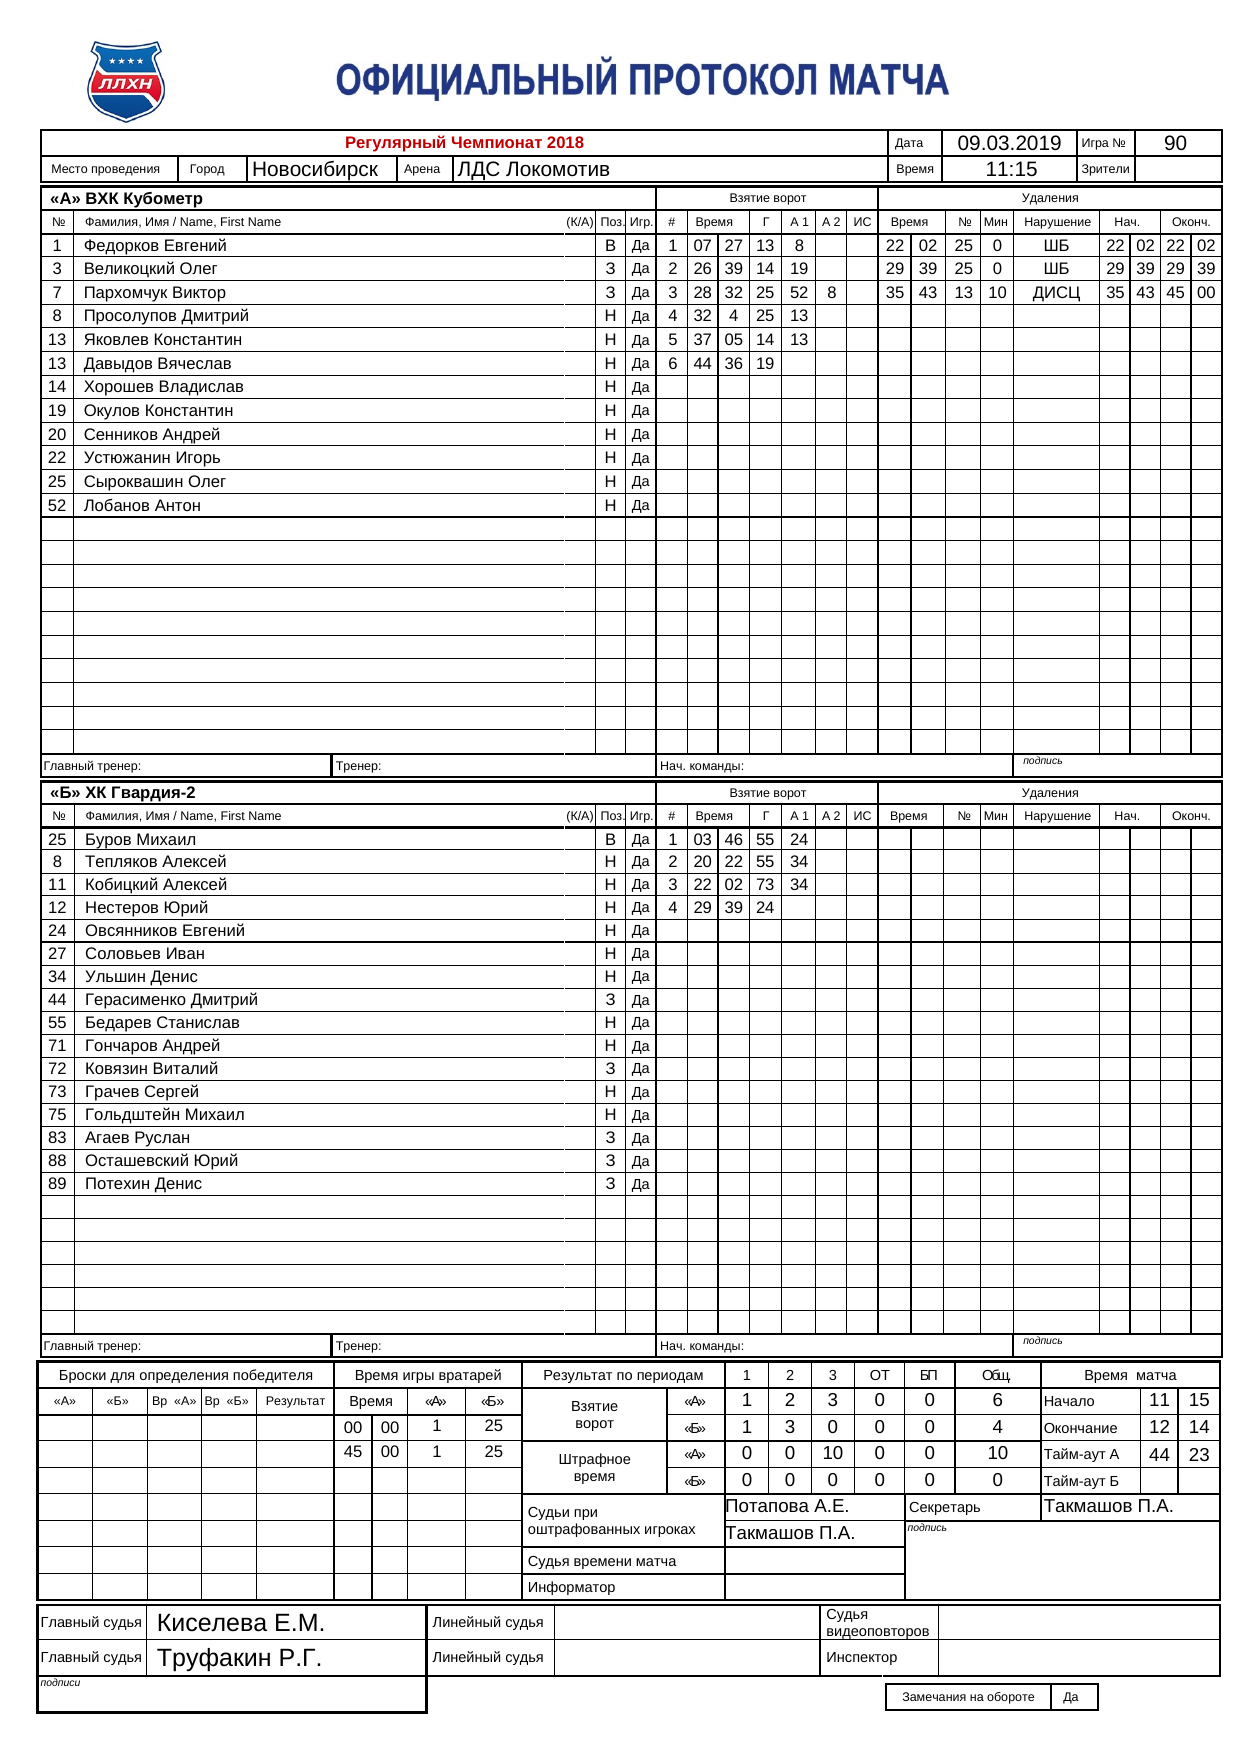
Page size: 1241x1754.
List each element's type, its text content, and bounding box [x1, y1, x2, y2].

table_cell [912, 1219, 943, 1241]
table_cell [912, 659, 945, 682]
table_cell [879, 588, 910, 611]
table_cell [1192, 494, 1221, 516]
table_cell [981, 1012, 1013, 1033]
table_cell [1014, 1288, 1099, 1310]
table_cell [782, 588, 815, 611]
table_cell [565, 966, 595, 987]
table_cell [1131, 423, 1160, 445]
table_cell [657, 399, 687, 422]
table_cell 0 [769, 1442, 811, 1467]
table_cell Окулов Константин [74, 399, 564, 422]
table_cell [565, 1311, 595, 1333]
table_cell Результат [257, 1389, 333, 1413]
table_cell 07 [688, 235, 717, 256]
table_cell 13 [42, 352, 73, 374]
table_cell [879, 943, 910, 964]
table_cell [565, 470, 595, 493]
table_cell [75, 1219, 564, 1241]
table_cell [42, 1311, 74, 1333]
table_cell [1161, 683, 1190, 706]
table_cell [257, 1468, 333, 1493]
table_cell [1192, 1311, 1221, 1333]
table_cell 25 [42, 470, 73, 493]
table_cell [74, 518, 564, 540]
table_cell [879, 352, 910, 374]
table_cell [555, 1640, 819, 1675]
table_cell Главный судья [39, 1606, 146, 1639]
table_cell [782, 446, 815, 469]
table_cell [688, 636, 717, 658]
table_cell [847, 352, 877, 374]
table_cell Да [626, 257, 655, 280]
table_cell [466, 1494, 521, 1520]
table_cell [879, 565, 910, 587]
table_cell [657, 565, 687, 587]
table_cell Овсянников Евгений [75, 920, 564, 941]
table_cell [1192, 518, 1221, 540]
table_cell [847, 1311, 877, 1333]
table_cell [879, 1219, 910, 1241]
table_cell [847, 707, 877, 729]
table_cell [944, 1058, 980, 1079]
table_cell [750, 588, 781, 611]
table_cell [879, 1058, 910, 1079]
table_cell [944, 920, 980, 941]
table_cell [688, 707, 717, 729]
table_cell [1014, 494, 1099, 516]
table_cell [912, 328, 945, 351]
table_cell [944, 1035, 980, 1057]
table_cell [981, 1242, 1013, 1264]
table_cell № [42, 211, 73, 233]
table_cell Осташевский Юрий [75, 1150, 564, 1172]
table_cell [879, 376, 910, 398]
table_cell [1161, 305, 1190, 327]
table_cell [981, 1104, 1013, 1126]
table_cell [1014, 966, 1099, 987]
table_cell [816, 1242, 846, 1264]
table_cell «Б » [466, 1389, 521, 1413]
table_cell 0 [956, 1468, 1040, 1493]
table_cell [657, 966, 687, 987]
table_cell [42, 1288, 74, 1310]
table_cell [688, 494, 717, 516]
table_cell 11 [1141, 1389, 1177, 1413]
table_cell [1131, 966, 1160, 987]
table_cell Бедарев Станислав [75, 1012, 564, 1033]
table_cell [565, 376, 595, 398]
table_cell [657, 683, 687, 706]
table_cell [1161, 1012, 1190, 1033]
table_cell [847, 683, 877, 706]
table_cell [912, 829, 943, 849]
table_cell [657, 1311, 687, 1333]
table_cell [879, 1196, 910, 1218]
table_cell 13 [946, 281, 980, 303]
table_cell [879, 1035, 910, 1057]
table_cell [1131, 850, 1160, 872]
table_cell [1100, 588, 1129, 611]
table_cell [847, 874, 877, 895]
table_cell [1131, 1127, 1160, 1149]
table_cell [93, 1441, 147, 1467]
table_cell [1014, 518, 1099, 540]
table_cell [946, 565, 980, 587]
table_cell [657, 943, 687, 964]
table_cell Такмашов П.А. [1042, 1495, 1219, 1520]
table_cell [719, 1288, 749, 1310]
table_cell [719, 943, 749, 964]
table_cell [1014, 636, 1099, 658]
table_cell [847, 588, 877, 611]
table_cell [688, 399, 717, 422]
table_cell [1192, 328, 1221, 351]
table_cell [657, 588, 687, 611]
table_cell [816, 541, 846, 564]
table_cell [1192, 376, 1221, 398]
table_cell [1014, 446, 1099, 469]
table_cell [42, 612, 73, 634]
table_cell Время [879, 211, 945, 233]
table_cell [1131, 565, 1160, 587]
table_cell Поз. [596, 805, 625, 826]
table_cell [981, 1219, 1013, 1241]
table_cell 46 [719, 829, 749, 849]
table_cell [1100, 1288, 1129, 1310]
table_cell [782, 1081, 815, 1103]
table_cell [596, 1311, 625, 1333]
table_cell [912, 1150, 943, 1172]
table_cell [719, 1265, 749, 1287]
table_cell [565, 612, 595, 634]
table_cell [981, 1288, 1013, 1310]
table_cell [373, 1574, 407, 1599]
table_cell [1100, 494, 1129, 516]
table_cell [981, 541, 1013, 564]
table_cell Главный тренер: [42, 755, 330, 776]
table_cell [565, 1196, 595, 1218]
table_cell [847, 1127, 877, 1149]
table_cell [879, 659, 910, 682]
table_cell [1014, 1311, 1099, 1333]
table_cell «Б» [668, 1468, 724, 1493]
table_cell Да [626, 235, 655, 256]
table_cell [1014, 565, 1099, 587]
table_cell [912, 1288, 943, 1310]
table_cell [782, 1104, 815, 1126]
table_cell [912, 683, 945, 706]
table_cell Да [626, 1127, 655, 1149]
table_cell [93, 1468, 147, 1493]
table_cell [1161, 896, 1190, 918]
table_cell [1131, 1081, 1160, 1103]
table_cell [816, 470, 846, 493]
table_cell [782, 683, 815, 706]
table_cell [1100, 399, 1129, 422]
table_cell [1192, 1265, 1221, 1287]
table_cell [944, 1173, 980, 1195]
table_cell [782, 1288, 815, 1310]
table_cell [719, 612, 749, 634]
table_cell А 2 [816, 211, 846, 233]
table_cell [1100, 1058, 1129, 1079]
table_cell [816, 1150, 846, 1172]
table_cell 7 [42, 281, 73, 303]
table_cell 45 [1161, 281, 1190, 303]
table_cell [981, 829, 1013, 849]
table_cell [565, 1219, 595, 1241]
table_cell [946, 659, 980, 682]
table_cell [565, 1173, 595, 1195]
table_cell Да [626, 1104, 655, 1126]
table_cell 02 [1192, 235, 1221, 256]
table_cell [1192, 1242, 1221, 1264]
table_cell [782, 943, 815, 964]
table_cell [782, 1127, 815, 1149]
table_cell [912, 989, 943, 1011]
table_cell [912, 565, 945, 587]
table_cell Н [596, 1081, 625, 1103]
table_cell [750, 683, 781, 706]
table_cell 52 [42, 494, 73, 516]
table_cell [750, 989, 781, 1011]
table_cell [946, 423, 980, 445]
table_cell «А» [668, 1389, 724, 1413]
table_cell Яковлев Константин [74, 328, 564, 351]
table_cell [912, 874, 943, 895]
table_cell [1100, 376, 1129, 398]
table_cell [912, 1127, 943, 1149]
table_cell 14 [42, 376, 73, 398]
table_cell [1131, 305, 1160, 327]
table_cell 44 [688, 352, 717, 374]
table_cell [1014, 850, 1099, 872]
table_cell [626, 588, 655, 611]
table_cell 39 [719, 257, 749, 280]
table_cell [688, 423, 717, 445]
table_cell [879, 446, 910, 469]
table_cell [257, 1547, 333, 1573]
table_cell [944, 1012, 980, 1033]
table_cell [1100, 470, 1129, 493]
table_cell 1 [408, 1416, 465, 1440]
table_cell Труфакин Р.Г. [147, 1640, 425, 1675]
table_cell [782, 896, 815, 918]
table_cell [816, 683, 846, 706]
table_cell З [596, 281, 625, 303]
table_cell [335, 1521, 371, 1546]
table_cell [946, 328, 980, 351]
table_cell Да [626, 423, 655, 445]
table_cell [782, 1150, 815, 1172]
table_cell А 2 [816, 805, 846, 826]
table_cell [1161, 494, 1190, 516]
table_cell 13 [782, 305, 815, 327]
table_cell [596, 1196, 625, 1218]
table_cell [596, 659, 625, 682]
table_cell [657, 1081, 687, 1103]
table_cell 8 [42, 850, 74, 872]
table_cell [719, 1196, 749, 1218]
table_cell [1192, 636, 1221, 658]
table_cell [1014, 1196, 1099, 1218]
table_cell 6 [956, 1389, 1040, 1413]
table_cell [816, 989, 846, 1011]
table_cell [944, 989, 980, 1011]
table_cell Г [750, 805, 781, 826]
table_cell [981, 966, 1013, 987]
table_cell [1161, 328, 1190, 351]
table_cell [1014, 659, 1099, 682]
table_cell Н [596, 920, 625, 941]
table_cell [782, 399, 815, 422]
table_cell [719, 446, 749, 469]
table_cell [847, 328, 877, 351]
table_cell З [596, 1127, 625, 1149]
table_header Да [1052, 1685, 1097, 1709]
table_cell 19 [782, 257, 815, 280]
table_cell [1161, 1219, 1190, 1241]
table_header 2 [769, 1363, 811, 1387]
table_cell [1161, 1035, 1190, 1057]
table_cell [912, 1196, 943, 1218]
table_cell [1100, 874, 1129, 895]
table_cell [1014, 707, 1099, 729]
table_cell [1100, 1012, 1129, 1033]
table_cell [1161, 707, 1190, 729]
table_cell 1 [408, 1441, 465, 1467]
table_cell [816, 305, 846, 327]
table_cell [1192, 920, 1221, 941]
table_cell [1131, 446, 1160, 469]
table_cell [688, 1150, 717, 1172]
table_cell [944, 896, 980, 918]
table_cell [657, 1265, 687, 1287]
table_cell Ульшин Денис [75, 966, 564, 987]
table_cell [75, 1288, 564, 1310]
table_cell 4 [956, 1415, 1040, 1440]
table_cell [626, 730, 655, 753]
table_cell 0 [769, 1468, 811, 1493]
table_cell Да [626, 446, 655, 469]
table_cell [981, 1196, 1013, 1218]
table_header Общ. [956, 1363, 1040, 1387]
table_cell [596, 730, 625, 753]
table_cell [912, 730, 945, 753]
table_cell Да [626, 399, 655, 422]
table_cell [1100, 1127, 1129, 1149]
table_cell [981, 305, 1013, 327]
table_cell 00 [373, 1441, 407, 1467]
table_cell [1192, 1173, 1221, 1195]
table_cell «А» [39, 1389, 92, 1413]
table_cell [981, 423, 1013, 445]
table_cell [1100, 1104, 1129, 1126]
table_cell [596, 1265, 625, 1287]
table_cell 28 [688, 281, 717, 303]
table_cell [688, 943, 717, 964]
table_cell [466, 1521, 521, 1546]
table_cell [1161, 376, 1190, 398]
table_cell 23 [1179, 1441, 1219, 1467]
table_cell [879, 1104, 910, 1126]
table_cell [1014, 943, 1099, 964]
table_cell [373, 1547, 407, 1573]
table_cell [1131, 989, 1160, 1011]
table_cell Линейный судья [428, 1606, 554, 1639]
table_cell [626, 612, 655, 634]
table_cell [879, 1311, 910, 1333]
table_cell Мин [981, 805, 1013, 826]
table_cell [750, 1288, 781, 1310]
table_cell [912, 920, 943, 941]
table_cell 39 [912, 257, 945, 280]
table_cell [1161, 446, 1190, 469]
table_cell [596, 683, 625, 706]
table_cell [1192, 707, 1221, 729]
table_cell 39 [719, 896, 749, 918]
table_cell [257, 1574, 333, 1599]
table_cell [1161, 1081, 1190, 1103]
table_cell [912, 636, 945, 658]
table_cell [782, 636, 815, 658]
table_cell [816, 943, 846, 964]
table_cell [946, 376, 980, 398]
table_cell 24 [782, 829, 815, 849]
table_cell [981, 874, 1013, 895]
table_cell [912, 1242, 943, 1264]
table_cell 22 [1161, 235, 1190, 256]
table_cell Пархомчук Виктор [74, 281, 564, 303]
table_cell Тайм-аут Б [1042, 1468, 1140, 1493]
table_header Удаления [879, 783, 1221, 803]
table_cell [657, 1173, 687, 1195]
table_cell Н [596, 352, 625, 374]
table_cell [981, 446, 1013, 469]
table_cell Нач. [1100, 211, 1160, 233]
table_cell 0 [905, 1468, 954, 1493]
table_cell [1100, 541, 1129, 564]
table_cell [565, 989, 595, 1011]
table_cell [657, 518, 687, 540]
table_cell [688, 1058, 717, 1079]
table_cell [1014, 399, 1099, 422]
table_cell [688, 989, 717, 1011]
table_cell Н [596, 376, 625, 398]
table_cell [1100, 423, 1129, 445]
table_cell [719, 1058, 749, 1079]
table_cell [912, 541, 945, 564]
table_cell [1192, 1012, 1221, 1033]
table_cell [816, 707, 846, 729]
table_cell Нестеров Юрий [75, 896, 564, 918]
table_cell [565, 683, 595, 706]
table_cell Игр. [626, 805, 655, 826]
table_cell [1131, 518, 1160, 540]
table_cell [657, 541, 687, 564]
table_cell Да [626, 896, 655, 918]
table_cell [912, 612, 945, 634]
table_cell [816, 328, 846, 351]
table_cell [688, 1196, 717, 1218]
table_cell Нач. команды: [657, 1335, 1012, 1356]
table_cell 14 [750, 328, 781, 351]
table_cell [565, 565, 595, 587]
table_cell [555, 1606, 819, 1639]
table_cell [719, 518, 749, 540]
table_cell Н [596, 943, 625, 964]
table_cell [782, 730, 815, 753]
table_cell [1131, 829, 1160, 849]
table_cell Просолупов Дмитрий [74, 305, 564, 327]
table_cell [565, 1104, 595, 1126]
table_cell [944, 1150, 980, 1172]
table_cell [657, 1127, 687, 1149]
table_cell Кобицкий Алексей [75, 874, 564, 895]
table_cell [565, 659, 595, 682]
table_cell [688, 612, 717, 634]
table_cell [912, 494, 945, 516]
table_cell [782, 1311, 815, 1333]
table_cell Сыроквашин Олег [74, 470, 564, 493]
table_cell Соловьев Иван [75, 943, 564, 964]
table_cell [847, 659, 877, 682]
table_cell [657, 1104, 687, 1126]
table_cell [750, 1035, 781, 1057]
table_cell З [596, 257, 625, 280]
table_cell [816, 829, 846, 849]
table_cell [74, 636, 564, 658]
table_cell подпись [1014, 755, 1221, 776]
table_cell [42, 683, 73, 706]
table_cell № [946, 211, 980, 233]
table_cell З [596, 1150, 625, 1172]
table_cell 4 [657, 305, 687, 327]
table_cell [565, 235, 595, 256]
table_cell [596, 565, 625, 587]
table_cell [1014, 423, 1099, 445]
table_cell [912, 966, 943, 987]
table_cell [657, 1219, 687, 1241]
table_cell [565, 920, 595, 941]
table_cell [1014, 829, 1099, 849]
table_cell 27 [42, 943, 74, 964]
table_cell 10 [981, 281, 1013, 303]
table_cell Игр. [626, 211, 655, 233]
table_cell З [596, 1058, 625, 1079]
table_cell 1 [726, 1415, 768, 1440]
table_cell [148, 1416, 201, 1440]
table_cell [657, 1288, 687, 1310]
table_cell [1131, 896, 1160, 918]
table_cell Хорошев Владислав [74, 376, 564, 398]
table_cell [946, 518, 980, 540]
table_cell [944, 1242, 980, 1264]
table_cell [626, 1288, 655, 1310]
table_cell А 1 [782, 805, 815, 826]
table_cell [719, 494, 749, 516]
table_cell [847, 1265, 877, 1287]
table_cell № [42, 805, 74, 826]
table_cell 55 [750, 829, 781, 849]
table_cell [1192, 1058, 1221, 1079]
table_cell [565, 305, 595, 327]
table_cell [93, 1494, 147, 1520]
table_cell [565, 518, 595, 540]
table_cell Грачев Сергей [75, 1081, 564, 1103]
table_cell [688, 1127, 717, 1149]
table_cell [1100, 707, 1129, 729]
table_cell [719, 565, 749, 587]
table_cell [565, 423, 595, 445]
table_cell [912, 1035, 943, 1057]
table_cell [1192, 683, 1221, 706]
table_cell [879, 328, 910, 351]
table_cell [816, 1058, 846, 1079]
table_cell [688, 518, 717, 540]
table_cell ИС [847, 805, 877, 826]
table_cell Тренер: [333, 1335, 655, 1356]
table_cell [879, 920, 910, 941]
table_cell Да [626, 328, 655, 351]
table_cell В [596, 829, 625, 849]
table_cell [912, 1173, 943, 1195]
table_cell 19 [750, 352, 781, 374]
table_cell [1014, 1173, 1099, 1195]
table_cell 22 [1100, 235, 1129, 256]
table_cell [1192, 850, 1221, 872]
table_cell [750, 1219, 781, 1241]
table_cell [1131, 1104, 1160, 1126]
table_cell [944, 1288, 980, 1310]
table_cell Давыдов Вячеслав [74, 352, 564, 374]
table_cell [75, 1311, 564, 1333]
table_cell [657, 659, 687, 682]
table_cell [657, 707, 687, 729]
table_cell [1192, 874, 1221, 895]
table_cell [750, 1196, 781, 1218]
table_cell [981, 399, 1013, 422]
table_cell [981, 1265, 1013, 1287]
table_cell [1161, 352, 1190, 374]
table_cell 27 [719, 235, 749, 256]
table_cell 1 [657, 235, 687, 256]
table_cell Информатор [523, 1575, 724, 1599]
table_cell [816, 352, 846, 374]
table_cell Вр «Б» [202, 1389, 256, 1413]
table_cell [719, 683, 749, 706]
table_cell [981, 896, 1013, 918]
table_cell [912, 446, 945, 469]
table_cell [42, 1265, 74, 1287]
table_cell [847, 943, 877, 964]
table_cell [1192, 1196, 1221, 1218]
table_cell Вр «А» [148, 1389, 201, 1413]
table_cell [981, 707, 1013, 729]
table_cell Да [626, 874, 655, 895]
table_cell [879, 850, 910, 872]
table_cell [1014, 1058, 1099, 1079]
table_cell [1014, 541, 1099, 564]
table_cell 8 [816, 281, 846, 303]
table_cell [816, 446, 846, 469]
table_cell [1161, 470, 1190, 493]
table_cell [912, 943, 943, 964]
table_header «А» ВХК Кубометр [42, 188, 655, 209]
table_cell [750, 376, 781, 398]
table_cell 39 [1131, 257, 1160, 280]
table_cell [750, 1081, 781, 1103]
table_cell [1014, 1035, 1099, 1057]
table_cell [1192, 352, 1221, 374]
table_cell [565, 1288, 595, 1310]
table_cell [1014, 989, 1099, 1011]
table_cell 13 [782, 328, 815, 351]
table_cell [912, 1058, 943, 1079]
table_cell [1014, 1127, 1099, 1149]
table_header Замечания на обороте [887, 1685, 1050, 1709]
table_cell [39, 1547, 92, 1573]
table_cell [1131, 494, 1160, 516]
table_cell [1131, 328, 1160, 351]
table_cell [782, 1242, 815, 1264]
table_cell [688, 683, 717, 706]
table_cell [1131, 470, 1160, 493]
table_cell [1161, 636, 1190, 658]
table_cell З [596, 989, 625, 1011]
table_cell [816, 588, 846, 611]
table_cell [1161, 1196, 1190, 1218]
table_cell [1161, 966, 1190, 987]
table_cell [981, 328, 1013, 351]
table_cell [657, 1150, 687, 1172]
table_header Дата [889, 131, 941, 155]
table_cell # [657, 805, 687, 826]
table_cell [1014, 683, 1099, 706]
table_header Результат по периодам [523, 1363, 724, 1387]
table_cell [1131, 1012, 1160, 1033]
table_cell 3 [769, 1415, 811, 1440]
table_cell Сенников Андрей [74, 423, 564, 445]
table_cell [782, 352, 815, 374]
table_cell [816, 1012, 846, 1033]
table_cell [626, 659, 655, 682]
table_cell [879, 1012, 910, 1033]
table_cell 3 [657, 281, 687, 303]
table_cell Да [626, 1058, 655, 1079]
table_cell Оконч. [1161, 211, 1221, 233]
table_cell [565, 1150, 595, 1172]
table_cell [750, 494, 781, 516]
table_cell [657, 1012, 687, 1033]
table_cell [626, 683, 655, 706]
table_cell [148, 1574, 201, 1599]
table_cell Да [626, 1012, 655, 1033]
table_header «Б» ХК Гвардия-2 [42, 783, 655, 803]
table_cell [1161, 1127, 1190, 1149]
table_cell [816, 376, 846, 398]
table_cell [657, 1035, 687, 1057]
table_cell 39 [1192, 257, 1221, 280]
table_cell [847, 1288, 877, 1310]
table_cell [847, 730, 877, 753]
table_cell 29 [1100, 257, 1129, 280]
table_cell [816, 1081, 846, 1103]
table_header Время матча [1042, 1363, 1219, 1387]
table_cell [1100, 896, 1129, 918]
table_cell [1100, 446, 1129, 469]
table_cell [847, 989, 877, 1011]
table_cell Время [879, 805, 943, 826]
table_cell [657, 636, 687, 658]
table_cell [719, 730, 749, 753]
table_cell Да [626, 494, 655, 516]
table_cell 2 [657, 257, 687, 280]
table_cell [39, 1441, 92, 1467]
table_cell А 1 [782, 211, 815, 233]
table_cell [944, 1265, 980, 1287]
table_cell [565, 1127, 595, 1149]
table_cell [719, 707, 749, 729]
table_cell [1014, 896, 1099, 918]
table_cell 11 [42, 874, 74, 895]
table_cell 11:15 [943, 157, 1076, 181]
table_cell [42, 707, 73, 729]
table_cell [42, 1196, 74, 1218]
table_cell [879, 612, 910, 634]
table_cell [565, 1242, 595, 1264]
table_cell [847, 1012, 877, 1033]
table_cell [750, 1058, 781, 1079]
table_cell [373, 1468, 407, 1493]
table_cell [946, 636, 980, 658]
table_cell [42, 518, 73, 540]
table_cell [879, 470, 910, 493]
table_cell [596, 707, 625, 729]
table_cell Тепляков Алексей [75, 850, 564, 872]
table_cell [981, 565, 1013, 587]
table_cell [883, 1677, 1220, 1681]
table_cell Начало [1042, 1389, 1140, 1413]
table_cell Н [596, 874, 625, 895]
table_cell [42, 565, 73, 587]
table_cell [93, 1521, 147, 1546]
table_cell [981, 470, 1013, 493]
table_cell [1161, 989, 1190, 1011]
table_cell [688, 1288, 717, 1310]
table_cell [626, 1219, 655, 1241]
table_cell [596, 1288, 625, 1310]
table_cell Секретарь [906, 1495, 1040, 1520]
table_cell 26 [688, 257, 717, 280]
picture [5, 28, 1179, 129]
table_cell [1100, 305, 1129, 327]
table_cell [944, 1311, 980, 1333]
table_cell Гольдштейн Михаил [75, 1104, 564, 1126]
table_cell 8 [782, 235, 815, 256]
table_cell [946, 446, 980, 469]
table_cell Да [626, 829, 655, 849]
table_cell 0 [905, 1389, 954, 1413]
table_cell [847, 612, 877, 634]
table_cell [1014, 612, 1099, 634]
table_cell [719, 989, 749, 1011]
table_cell [946, 612, 980, 634]
table_cell [1161, 423, 1190, 445]
table_cell [1100, 829, 1129, 849]
table_cell [1161, 1104, 1190, 1126]
table_cell [879, 707, 910, 729]
table_cell [946, 588, 980, 611]
table_cell Да [626, 281, 655, 303]
table_cell [565, 257, 595, 280]
table_cell [816, 1196, 846, 1218]
table_cell 1 [42, 235, 73, 256]
table_cell [912, 352, 945, 374]
table_cell [688, 1173, 717, 1195]
table_cell [1192, 588, 1221, 611]
table_cell Мин [981, 211, 1013, 233]
table_cell Новосибирск [248, 157, 396, 181]
table_cell [1014, 874, 1099, 895]
table_cell 37 [688, 328, 717, 351]
table_cell [782, 1219, 815, 1241]
table_cell 44 [42, 989, 74, 1011]
table_cell [626, 1265, 655, 1287]
table_cell 00 [1192, 281, 1221, 303]
table_cell [42, 1219, 74, 1241]
table_cell [1100, 850, 1129, 872]
table_cell [565, 399, 595, 422]
table_cell 72 [42, 1058, 74, 1079]
table_cell Да [626, 1173, 655, 1195]
table_cell [657, 612, 687, 634]
table_cell 19 [42, 399, 73, 422]
table_cell 0 [905, 1442, 954, 1467]
table_cell [1100, 1219, 1129, 1241]
table_cell [750, 541, 781, 564]
table_cell [912, 518, 945, 540]
table_cell [688, 966, 717, 987]
table_cell [1161, 399, 1190, 422]
table_cell [335, 1547, 371, 1573]
table_cell (К/А) [565, 805, 595, 826]
table_cell Оконч. [1161, 805, 1221, 826]
table_cell [782, 541, 815, 564]
table_cell [939, 1640, 1219, 1675]
table_cell Судьи при оштрафованных игроках [523, 1495, 724, 1546]
table_cell (К/А) [565, 211, 595, 233]
table_cell 24 [750, 896, 781, 918]
table_cell Главный тренер: [42, 1335, 330, 1356]
table_cell Нарушение [1014, 211, 1099, 233]
table_cell [782, 376, 815, 398]
table_cell [565, 874, 595, 895]
table_cell [816, 1127, 846, 1149]
table_cell [1131, 1173, 1160, 1195]
table_cell [719, 1081, 749, 1103]
table_cell [565, 1265, 595, 1287]
table_cell [944, 1196, 980, 1218]
table_cell 0 [905, 1415, 954, 1440]
table_cell [688, 659, 717, 682]
table_cell [981, 659, 1013, 682]
table_cell [912, 399, 945, 422]
table_cell [428, 1677, 882, 1711]
table_cell [912, 305, 945, 327]
table_cell [257, 1416, 333, 1440]
table_cell [688, 1104, 717, 1126]
table_cell [981, 1035, 1013, 1057]
table_cell 0 [726, 1442, 768, 1467]
table_cell Да [626, 352, 655, 374]
table_cell [1161, 1288, 1190, 1310]
table_cell [981, 683, 1013, 706]
table_cell [1179, 1468, 1219, 1493]
table_cell [816, 1035, 846, 1057]
table_cell «А» [668, 1442, 724, 1467]
table_cell Город [179, 157, 246, 181]
table_cell [1161, 730, 1190, 753]
table_cell [626, 1196, 655, 1218]
table_cell [750, 920, 781, 941]
table_cell [1131, 1265, 1160, 1287]
table_cell [1192, 423, 1221, 445]
table_cell [719, 659, 749, 682]
table_cell [74, 659, 564, 682]
table_cell [1161, 1173, 1190, 1195]
table_cell 43 [1131, 281, 1160, 303]
table_cell [879, 966, 910, 987]
table_cell [750, 966, 781, 987]
table_cell [981, 1127, 1013, 1149]
table_cell [42, 636, 73, 658]
table_cell 00 [335, 1416, 371, 1440]
table_cell В [596, 235, 625, 256]
table_cell [1192, 966, 1221, 987]
table_cell [719, 470, 749, 493]
table_cell [719, 376, 749, 398]
table_cell Нач. [1100, 805, 1160, 826]
table_cell 0 [812, 1415, 854, 1440]
table_cell [847, 920, 877, 941]
table_cell [782, 1265, 815, 1287]
table_cell 0 [981, 235, 1013, 256]
table_cell [1099, 1682, 1220, 1711]
table_cell 36 [719, 352, 749, 374]
table_cell [1192, 1104, 1221, 1126]
table_cell [816, 257, 846, 280]
table_cell 10 [956, 1442, 1040, 1467]
table_cell [688, 1035, 717, 1057]
table_cell [879, 399, 910, 422]
table_cell [879, 896, 910, 918]
table_cell Н [596, 896, 625, 918]
table_cell 14 [750, 257, 781, 280]
table_cell [688, 588, 717, 611]
table_cell [1100, 518, 1129, 540]
table_cell Фамилия, Имя / Name, First Name [75, 805, 565, 826]
table_cell [1014, 1242, 1099, 1264]
table_cell Гончаров Андрей [75, 1035, 564, 1057]
table_cell [257, 1521, 333, 1546]
table_cell [719, 966, 749, 987]
table_cell [74, 730, 564, 753]
table_cell подпись [906, 1522, 1219, 1599]
table_cell [596, 636, 625, 658]
table_cell [847, 470, 877, 493]
table_cell [816, 1265, 846, 1287]
table_cell [1161, 1265, 1190, 1287]
table_cell [408, 1494, 465, 1520]
table_cell [782, 612, 815, 634]
table_cell [1192, 541, 1221, 564]
table_cell 75 [42, 1104, 74, 1126]
table_cell [565, 943, 595, 964]
table_cell [1161, 943, 1190, 964]
table_cell [847, 565, 877, 587]
table_cell [981, 636, 1013, 658]
table_cell [981, 612, 1013, 634]
table_cell [782, 470, 815, 493]
table_cell [1100, 352, 1129, 374]
table_cell [816, 659, 846, 682]
table_cell 12 [1141, 1415, 1177, 1440]
table_cell [1100, 920, 1129, 941]
table_cell 32 [688, 305, 717, 327]
table_cell [688, 446, 717, 469]
table_cell [657, 1058, 687, 1079]
table_cell [816, 966, 846, 987]
table_cell [912, 423, 945, 445]
table_cell 0 [812, 1468, 854, 1493]
table_cell [596, 1242, 625, 1264]
table_cell [257, 1494, 333, 1520]
table_cell Да [626, 920, 655, 941]
table_cell [596, 1219, 625, 1241]
table_cell [750, 565, 781, 587]
table_header Взятие ворот [657, 188, 877, 209]
table_cell Н [596, 1035, 625, 1057]
table_cell 52 [782, 281, 815, 303]
table_cell Да [626, 989, 655, 1011]
table_cell 29 [1161, 257, 1190, 280]
table_cell 3 [42, 257, 73, 280]
table_cell [408, 1468, 465, 1493]
table_cell [335, 1468, 371, 1493]
table_cell [1014, 305, 1099, 327]
table_cell Да [626, 850, 655, 872]
table_cell [74, 541, 564, 564]
table_cell [1014, 470, 1099, 493]
table_cell [1161, 1150, 1190, 1172]
table_cell 45 [335, 1441, 371, 1467]
table_cell [1131, 1058, 1160, 1079]
table_cell [847, 376, 877, 398]
table_cell [626, 565, 655, 587]
table_cell [408, 1547, 465, 1573]
table_cell 55 [42, 1012, 74, 1033]
table_cell [750, 707, 781, 729]
table_cell [596, 612, 625, 634]
table_cell [202, 1521, 256, 1546]
table_cell [1161, 1311, 1190, 1333]
table_cell [847, 1104, 877, 1126]
table_cell [879, 494, 910, 516]
table_cell [719, 1104, 749, 1126]
table_cell [1100, 1242, 1129, 1264]
table_cell [847, 850, 877, 872]
table_cell [1100, 683, 1129, 706]
table_cell [944, 829, 980, 849]
table_cell [596, 588, 625, 611]
table_cell [879, 636, 910, 658]
table_cell [75, 1196, 564, 1218]
table_cell [148, 1547, 201, 1573]
table_cell 1 [657, 829, 687, 849]
table_cell [1192, 989, 1221, 1011]
table_cell [847, 829, 877, 849]
table_cell [847, 1035, 877, 1057]
table_cell 32 [719, 281, 749, 303]
table_cell [782, 1196, 815, 1218]
table_cell [1192, 659, 1221, 682]
table_cell [719, 1035, 749, 1057]
table_cell [39, 1494, 92, 1520]
table_cell [879, 1265, 910, 1287]
table_cell [688, 541, 717, 564]
table_cell Время [889, 157, 941, 181]
table_cell Главный судья [39, 1640, 146, 1675]
table_cell [719, 588, 749, 611]
table_cell Да [626, 966, 655, 987]
table_cell ШБ [1014, 257, 1099, 280]
table_cell [944, 943, 980, 964]
table_cell [42, 659, 73, 682]
table_cell [466, 1574, 521, 1599]
table_cell 43 [912, 281, 945, 303]
table_cell [1161, 874, 1190, 895]
table_cell [847, 1058, 877, 1079]
table_cell [202, 1468, 256, 1493]
table_cell [719, 541, 749, 564]
table_cell [847, 305, 877, 327]
table_cell [816, 518, 846, 540]
table_cell [408, 1521, 465, 1546]
table_cell [1161, 612, 1190, 634]
table_cell [93, 1547, 147, 1573]
table_cell [1100, 636, 1129, 658]
table_cell Лобанов Антон [74, 494, 564, 516]
table_cell [879, 1288, 910, 1310]
table_cell [847, 1150, 877, 1172]
table_cell [750, 470, 781, 493]
table_cell № [944, 805, 980, 826]
table_cell [202, 1416, 256, 1440]
table_cell [750, 423, 781, 445]
table_cell [1161, 1058, 1190, 1079]
table_cell Штрафное время [523, 1442, 666, 1493]
table_cell [981, 518, 1013, 540]
table_cell [1131, 352, 1160, 374]
table_cell [816, 920, 846, 941]
table_cell [816, 1173, 846, 1195]
table_cell 83 [42, 1127, 74, 1149]
table_cell [847, 281, 877, 303]
table_cell [726, 1575, 904, 1599]
table_cell 0 [855, 1468, 904, 1493]
table_cell [847, 1196, 877, 1218]
table_cell [373, 1494, 407, 1520]
table_cell [148, 1494, 201, 1520]
table_cell 89 [42, 1173, 74, 1195]
table_cell Н [596, 966, 625, 987]
table_cell [1192, 1219, 1221, 1241]
table_cell Н [596, 1104, 625, 1126]
table_cell [912, 470, 945, 493]
table_cell [847, 1081, 877, 1103]
table_cell Судья видеоповторов [821, 1606, 938, 1639]
table_cell [565, 446, 595, 469]
table_cell 8 [42, 305, 73, 327]
table_cell [1100, 612, 1129, 634]
table_cell [74, 683, 564, 706]
table_cell [688, 730, 717, 753]
table_cell [1131, 541, 1160, 564]
table_cell [39, 1574, 92, 1599]
table_cell [657, 989, 687, 1011]
table_cell [750, 730, 781, 753]
table_cell Великоцкий Олег [74, 257, 564, 280]
table_cell [816, 874, 846, 895]
table_cell Арена [398, 157, 452, 181]
table_cell [946, 541, 980, 564]
table_cell 02 [719, 874, 749, 895]
table_cell 10 [812, 1442, 854, 1467]
table_cell Взятие ворот [523, 1389, 666, 1440]
table_header Время игры вратарей [335, 1363, 521, 1387]
table_cell [1014, 1150, 1099, 1172]
table_cell [879, 1173, 910, 1195]
table_cell [1100, 565, 1129, 587]
table_cell Да [626, 1081, 655, 1103]
table_cell [1131, 1288, 1160, 1310]
table_cell Буров Михаил [75, 829, 564, 849]
table_cell [1161, 1242, 1190, 1264]
table_cell [1131, 730, 1160, 753]
table_cell [565, 328, 595, 351]
table_cell [816, 850, 846, 872]
table_cell [688, 376, 717, 398]
table_cell [688, 1081, 717, 1103]
table_cell [1131, 683, 1160, 706]
table_cell [782, 565, 815, 587]
table_cell [565, 352, 595, 374]
table_cell [946, 683, 980, 706]
table_cell [1192, 1081, 1221, 1103]
table_cell [912, 1311, 943, 1333]
table_cell Потехин Денис [75, 1173, 564, 1195]
table_cell [688, 1219, 717, 1241]
table_cell [688, 470, 717, 493]
table_cell Линейный судья [428, 1640, 554, 1675]
table_cell [1131, 376, 1160, 398]
table_cell [657, 1196, 687, 1218]
table_cell [847, 1242, 877, 1264]
table_cell [912, 588, 945, 611]
table_cell Да [626, 1150, 655, 1172]
table_cell [565, 1081, 595, 1103]
table_cell [847, 423, 877, 445]
table_cell [1131, 1150, 1160, 1172]
table_cell [879, 518, 910, 540]
table_cell [565, 707, 595, 729]
table_header Удаления [879, 188, 1221, 209]
table_cell 24 [42, 920, 74, 941]
table_cell [1014, 352, 1099, 374]
table_cell Агаев Руслан [75, 1127, 564, 1149]
table_cell [719, 636, 749, 658]
table_cell [202, 1494, 256, 1520]
table_cell [750, 1150, 781, 1172]
table_cell [148, 1521, 201, 1546]
table_cell [42, 730, 73, 753]
table_cell [1014, 1219, 1099, 1241]
table_cell Да [626, 376, 655, 398]
table_cell [1131, 1035, 1160, 1057]
table_cell [944, 1081, 980, 1103]
table_cell [847, 518, 877, 540]
table_cell [912, 376, 945, 398]
table_cell [750, 1104, 781, 1126]
table_cell [466, 1468, 521, 1493]
table_cell [1014, 1104, 1099, 1126]
table_cell 22 [688, 874, 717, 895]
table_cell [750, 659, 781, 682]
table_cell 25 [750, 281, 781, 303]
table_cell [750, 1311, 781, 1333]
table_cell [1100, 1081, 1129, 1103]
table_cell [1161, 565, 1190, 587]
table_cell [847, 494, 877, 516]
table_cell [1131, 707, 1160, 729]
table_cell [847, 1173, 877, 1195]
table_cell [1131, 943, 1160, 964]
table_cell Окончание [1042, 1415, 1140, 1440]
table_cell 34 [782, 874, 815, 895]
table_cell 15 [1179, 1389, 1219, 1413]
table_cell [946, 707, 980, 729]
table_cell [565, 1058, 595, 1079]
table_cell [565, 636, 595, 658]
table_cell [879, 1150, 910, 1172]
table_cell Нарушение [1014, 805, 1099, 826]
table_cell [565, 1012, 595, 1033]
table_cell [879, 1081, 910, 1103]
table_cell «Б» [668, 1415, 724, 1440]
table_cell [912, 1265, 943, 1287]
table_cell Время [688, 805, 749, 826]
table_header Броски для определения победителя [39, 1363, 333, 1387]
table_cell [816, 636, 846, 658]
table_cell 00 [373, 1416, 407, 1440]
table_cell [75, 1242, 564, 1264]
table_cell [879, 874, 910, 895]
table_cell [719, 1242, 749, 1264]
table_cell [944, 850, 980, 872]
table_cell [565, 829, 595, 849]
table_cell [1100, 1196, 1129, 1218]
table_cell [981, 588, 1013, 611]
table_cell [688, 565, 717, 587]
table_cell [782, 518, 815, 540]
table_cell [1014, 328, 1099, 351]
table_cell [657, 920, 687, 941]
table_cell [719, 1311, 749, 1333]
table_cell [335, 1494, 371, 1520]
table_cell [1192, 896, 1221, 918]
table_cell [565, 494, 595, 516]
table_cell [1161, 659, 1190, 682]
table_cell Время [335, 1389, 407, 1413]
table_cell 13 [42, 328, 73, 351]
table_cell [1100, 1265, 1129, 1287]
table_cell [626, 1242, 655, 1264]
table_cell [879, 829, 910, 849]
table_cell [847, 235, 877, 256]
table_cell [1131, 612, 1160, 634]
table_cell З [596, 1173, 625, 1195]
table_cell Инспектор [821, 1640, 938, 1675]
table_cell [1100, 1035, 1129, 1057]
table_cell 44 [1141, 1441, 1177, 1467]
table_cell [879, 1127, 910, 1149]
table_cell «А» [408, 1389, 465, 1413]
table_cell [879, 423, 910, 445]
table_cell 25 [946, 235, 980, 256]
table_cell [1131, 874, 1160, 895]
table_cell [1192, 943, 1221, 964]
table_cell [74, 588, 564, 611]
table_cell [816, 730, 846, 753]
table_cell Тайм-аут А [1042, 1441, 1140, 1467]
table_cell [944, 1127, 980, 1149]
table_header 3 [812, 1363, 854, 1387]
table_cell [750, 1012, 781, 1033]
table_cell [148, 1468, 201, 1493]
table_cell [1192, 565, 1221, 587]
table_cell [39, 1416, 92, 1440]
table_cell [782, 920, 815, 941]
table_cell [1136, 157, 1221, 181]
table_cell [981, 920, 1013, 941]
table_cell [719, 1127, 749, 1149]
table_cell [946, 305, 980, 327]
table_cell [565, 541, 595, 564]
table_cell [1100, 730, 1129, 753]
table_cell Зрители [1078, 157, 1134, 181]
table_cell [1014, 920, 1099, 941]
table_cell 2 [657, 850, 687, 872]
table_cell [688, 1012, 717, 1033]
table_cell [657, 423, 687, 445]
table_cell [1161, 518, 1190, 540]
table_cell подпись [1014, 1335, 1221, 1356]
table_cell [1192, 1035, 1221, 1057]
table_cell [946, 494, 980, 516]
table_cell Фамилия, Имя / Name, First Name [74, 211, 565, 233]
table_cell [1192, 1127, 1221, 1149]
table_cell [93, 1574, 147, 1599]
table_cell 34 [782, 850, 815, 872]
table_cell [782, 1035, 815, 1057]
table_cell [981, 850, 1013, 872]
table_cell [719, 399, 749, 422]
table_cell 22 [879, 235, 910, 256]
table_cell [782, 966, 815, 987]
table_cell [782, 423, 815, 445]
table_cell [75, 1265, 564, 1287]
table_cell ЛДС Локомотив [454, 157, 887, 181]
table_cell Н [596, 1012, 625, 1033]
table_cell [782, 494, 815, 516]
table_cell [1192, 829, 1221, 849]
table_cell Такмашов П.А. [726, 1521, 904, 1546]
table_cell Поз. [596, 211, 625, 233]
table_cell [202, 1547, 256, 1573]
table_cell [1100, 989, 1129, 1011]
table_cell 0 [726, 1468, 768, 1493]
table_cell [719, 423, 749, 445]
table_header 90 [1136, 131, 1221, 155]
table_cell Судья времени матча [523, 1548, 724, 1573]
table_cell # [657, 211, 687, 233]
table_cell [42, 541, 73, 564]
table_cell 14 [1179, 1415, 1219, 1440]
table_cell ШБ [1014, 235, 1099, 256]
table_cell [750, 612, 781, 634]
table_header ОТ [855, 1363, 904, 1387]
table_cell [847, 446, 877, 469]
table_cell [1131, 399, 1160, 422]
table_cell 25 [750, 305, 781, 327]
table_cell [148, 1441, 201, 1467]
table_cell Н [596, 423, 625, 445]
table_cell 22 [42, 446, 73, 469]
table_cell [657, 446, 687, 469]
table_cell Да [626, 470, 655, 493]
table_cell [912, 1081, 943, 1103]
table_cell 25 [466, 1416, 521, 1440]
table_cell 35 [1100, 281, 1129, 303]
table_cell [1100, 1150, 1129, 1172]
table_cell 12 [42, 896, 74, 918]
table_cell [1100, 328, 1129, 351]
table_cell [981, 943, 1013, 964]
table_cell [1192, 612, 1221, 634]
table_cell [1131, 636, 1160, 658]
table_cell [946, 470, 980, 493]
table_cell [626, 541, 655, 564]
table_header 1 [726, 1363, 768, 1387]
table_cell [981, 376, 1013, 398]
table_cell [1192, 730, 1221, 753]
table_cell [93, 1416, 147, 1440]
table_cell [726, 1548, 904, 1573]
table_cell [847, 966, 877, 987]
table_cell [202, 1574, 256, 1599]
table_cell [1192, 305, 1221, 327]
table_cell [816, 1219, 846, 1241]
table_cell 02 [912, 235, 945, 256]
table_cell [657, 730, 687, 753]
table_cell [816, 896, 846, 918]
table_cell Н [596, 446, 625, 469]
table_cell [981, 1150, 1013, 1172]
table_cell [1014, 588, 1099, 611]
table_cell [847, 399, 877, 422]
table_cell [74, 565, 564, 587]
table_cell [912, 1104, 943, 1126]
table_cell Г [750, 211, 781, 233]
table_cell Федорков Евгений [74, 235, 564, 256]
table_header БП [905, 1363, 954, 1387]
table_cell [847, 1219, 877, 1241]
table_cell Время [688, 211, 749, 233]
table_cell [847, 636, 877, 658]
table_cell [1014, 1012, 1099, 1033]
table_cell [626, 1311, 655, 1333]
table_cell [981, 989, 1013, 1011]
table_cell [688, 1265, 717, 1287]
table_cell 13 [750, 235, 781, 256]
table_cell Н [596, 494, 625, 516]
table_cell [981, 730, 1013, 753]
table_cell 03 [688, 829, 717, 849]
table_cell [335, 1574, 371, 1599]
table_cell 0 [981, 257, 1013, 280]
table_cell [944, 1104, 980, 1126]
table_cell [782, 1058, 815, 1079]
table_cell [1131, 1242, 1160, 1264]
table_cell [1100, 1311, 1129, 1333]
table_cell [816, 494, 846, 516]
table_cell [944, 1219, 980, 1241]
table_cell [981, 1081, 1013, 1103]
table_cell [879, 541, 910, 564]
table_cell [750, 446, 781, 469]
table_header Взятие ворот [657, 783, 877, 803]
table_cell Устюжанин Игорь [74, 446, 564, 469]
table_cell [74, 707, 564, 729]
table_cell [946, 352, 980, 374]
table_cell [688, 1311, 717, 1333]
table_cell [719, 1150, 749, 1172]
table_cell [750, 943, 781, 964]
table_cell 25 [466, 1441, 521, 1467]
table_cell 20 [42, 423, 73, 445]
table_cell [750, 1173, 781, 1195]
table_cell [657, 470, 687, 493]
table_cell [750, 1265, 781, 1287]
table_header Регулярный Чемпионат 2018 [42, 131, 887, 155]
table_cell [39, 1468, 92, 1493]
table_cell «Б» [93, 1389, 147, 1413]
table_cell [981, 494, 1013, 516]
table_cell подписи [39, 1677, 425, 1711]
table_cell 34 [42, 966, 74, 987]
table_cell [1161, 920, 1190, 941]
table_cell Потапова А.Е. [726, 1495, 904, 1520]
table_cell [816, 1311, 846, 1333]
table_cell 0 [855, 1389, 904, 1413]
table_cell [1100, 659, 1129, 682]
table_cell Н [596, 328, 625, 351]
table_cell [912, 707, 945, 729]
table_cell [981, 1173, 1013, 1195]
table_cell [74, 612, 564, 634]
table_cell [626, 707, 655, 729]
table_cell Да [626, 943, 655, 964]
table_cell ДИСЦ [1014, 281, 1099, 303]
table_cell [981, 1311, 1013, 1333]
table_cell [981, 1058, 1013, 1079]
table_cell [1141, 1468, 1177, 1493]
table_cell 25 [946, 257, 980, 280]
table_cell 1 [726, 1389, 768, 1413]
table_cell [1161, 541, 1190, 564]
table_cell [39, 1521, 92, 1546]
table_cell Н [596, 399, 625, 422]
table_cell [596, 518, 625, 540]
table_cell [847, 257, 877, 280]
table_cell [879, 1242, 910, 1264]
table_cell 73 [750, 874, 781, 895]
table_cell [912, 850, 943, 872]
table_cell [1161, 588, 1190, 611]
table_cell [912, 1012, 943, 1033]
table_cell 22 [719, 850, 749, 872]
table_cell [719, 1173, 749, 1195]
table_cell [657, 376, 687, 398]
table_cell [688, 920, 717, 941]
table_cell [42, 1242, 74, 1264]
table_cell [657, 494, 687, 516]
table_cell [879, 730, 910, 753]
table_cell 0 [855, 1442, 904, 1467]
table_cell [1131, 920, 1160, 941]
table_cell [565, 730, 595, 753]
table_cell [1192, 1150, 1221, 1172]
table_cell [1131, 588, 1160, 611]
table_cell [657, 1242, 687, 1264]
table_cell 4 [657, 896, 687, 918]
table_cell [1131, 659, 1160, 682]
table_cell [1014, 1081, 1099, 1103]
table_cell 02 [1131, 235, 1160, 256]
table_cell [782, 659, 815, 682]
table_cell [782, 989, 815, 1011]
table_cell [688, 1242, 717, 1264]
table_cell 4 [719, 305, 749, 327]
table_cell 20 [688, 850, 717, 872]
table_cell 71 [42, 1035, 74, 1057]
table_cell [565, 281, 595, 303]
table_cell [1014, 376, 1099, 398]
table_cell [565, 896, 595, 918]
table_header Игра № [1078, 131, 1134, 155]
table_cell 25 [42, 829, 74, 849]
table_cell [1192, 399, 1221, 422]
table_cell [596, 541, 625, 564]
table_cell [750, 636, 781, 658]
table_cell ИС [847, 211, 877, 233]
table_cell 2 [769, 1389, 811, 1413]
table_cell [565, 588, 595, 611]
table_cell [879, 305, 910, 327]
table_cell 6 [657, 352, 687, 374]
table_cell [847, 541, 877, 564]
table_cell [626, 636, 655, 658]
table_cell 3 [812, 1389, 854, 1413]
table_cell Герасименко Дмитрий [75, 989, 564, 1011]
table_cell [944, 966, 980, 987]
table_cell [1014, 730, 1099, 753]
table_cell Н [596, 305, 625, 327]
table_cell 05 [719, 328, 749, 351]
table_cell Н [596, 850, 625, 872]
table_cell [565, 1035, 595, 1057]
table_cell [750, 399, 781, 422]
table_cell [782, 1173, 815, 1195]
table_cell [1100, 966, 1129, 987]
table_cell [1192, 446, 1221, 469]
table_cell [1192, 1288, 1221, 1310]
table_cell [408, 1574, 465, 1599]
table_cell [816, 1288, 846, 1310]
table_cell [782, 707, 815, 729]
table_cell [719, 1219, 749, 1241]
table_cell [816, 612, 846, 634]
table_cell [1100, 1173, 1129, 1195]
table_header 09.03.2019 [943, 131, 1076, 155]
table_cell [816, 399, 846, 422]
table_cell [1131, 1311, 1160, 1333]
table_cell 3 [657, 874, 687, 895]
table_cell [981, 352, 1013, 374]
table_cell Да [626, 1035, 655, 1057]
table_cell Ковязин Виталий [75, 1058, 564, 1079]
table_cell [939, 1606, 1219, 1639]
table_cell [565, 850, 595, 872]
table_cell [816, 565, 846, 587]
table_cell [750, 1127, 781, 1149]
table_cell 73 [42, 1081, 74, 1103]
table_cell [466, 1547, 521, 1573]
table_cell Н [596, 470, 625, 493]
table_cell [202, 1441, 256, 1467]
table_cell 88 [42, 1150, 74, 1172]
table_cell 55 [750, 850, 781, 872]
table_cell [1014, 1265, 1099, 1287]
table_cell [816, 1104, 846, 1126]
table_cell [750, 1242, 781, 1264]
table_cell [1100, 943, 1129, 964]
table_cell [719, 1012, 749, 1033]
table_cell [1192, 470, 1221, 493]
table_cell Да [626, 305, 655, 327]
table_cell Киселева Е.М. [147, 1606, 425, 1639]
table_cell Место проведения [42, 157, 177, 181]
table_cell Тренер: [333, 755, 655, 776]
table_cell Нач. команды: [657, 755, 1012, 776]
table_cell [946, 399, 980, 422]
table_cell [373, 1521, 407, 1546]
table_cell [912, 896, 943, 918]
table_cell [944, 874, 980, 895]
table_cell [782, 1012, 815, 1033]
table_cell 29 [879, 257, 910, 280]
table_cell [1131, 1196, 1160, 1218]
table_cell [750, 518, 781, 540]
table_cell [816, 423, 846, 445]
table_cell [257, 1441, 333, 1467]
table_cell 5 [657, 328, 687, 351]
table_cell [1161, 850, 1190, 872]
table_cell [816, 235, 846, 256]
table_cell [42, 588, 73, 611]
table_cell 29 [688, 896, 717, 918]
table_cell [719, 920, 749, 941]
table_cell [626, 518, 655, 540]
table_cell [1131, 1219, 1160, 1241]
table_cell 0 [855, 1415, 904, 1440]
table_cell [1161, 829, 1190, 849]
table_cell [879, 989, 910, 1011]
table_cell 35 [879, 281, 910, 303]
table_cell [879, 683, 910, 706]
table_cell [847, 896, 877, 918]
table_cell [946, 730, 980, 753]
